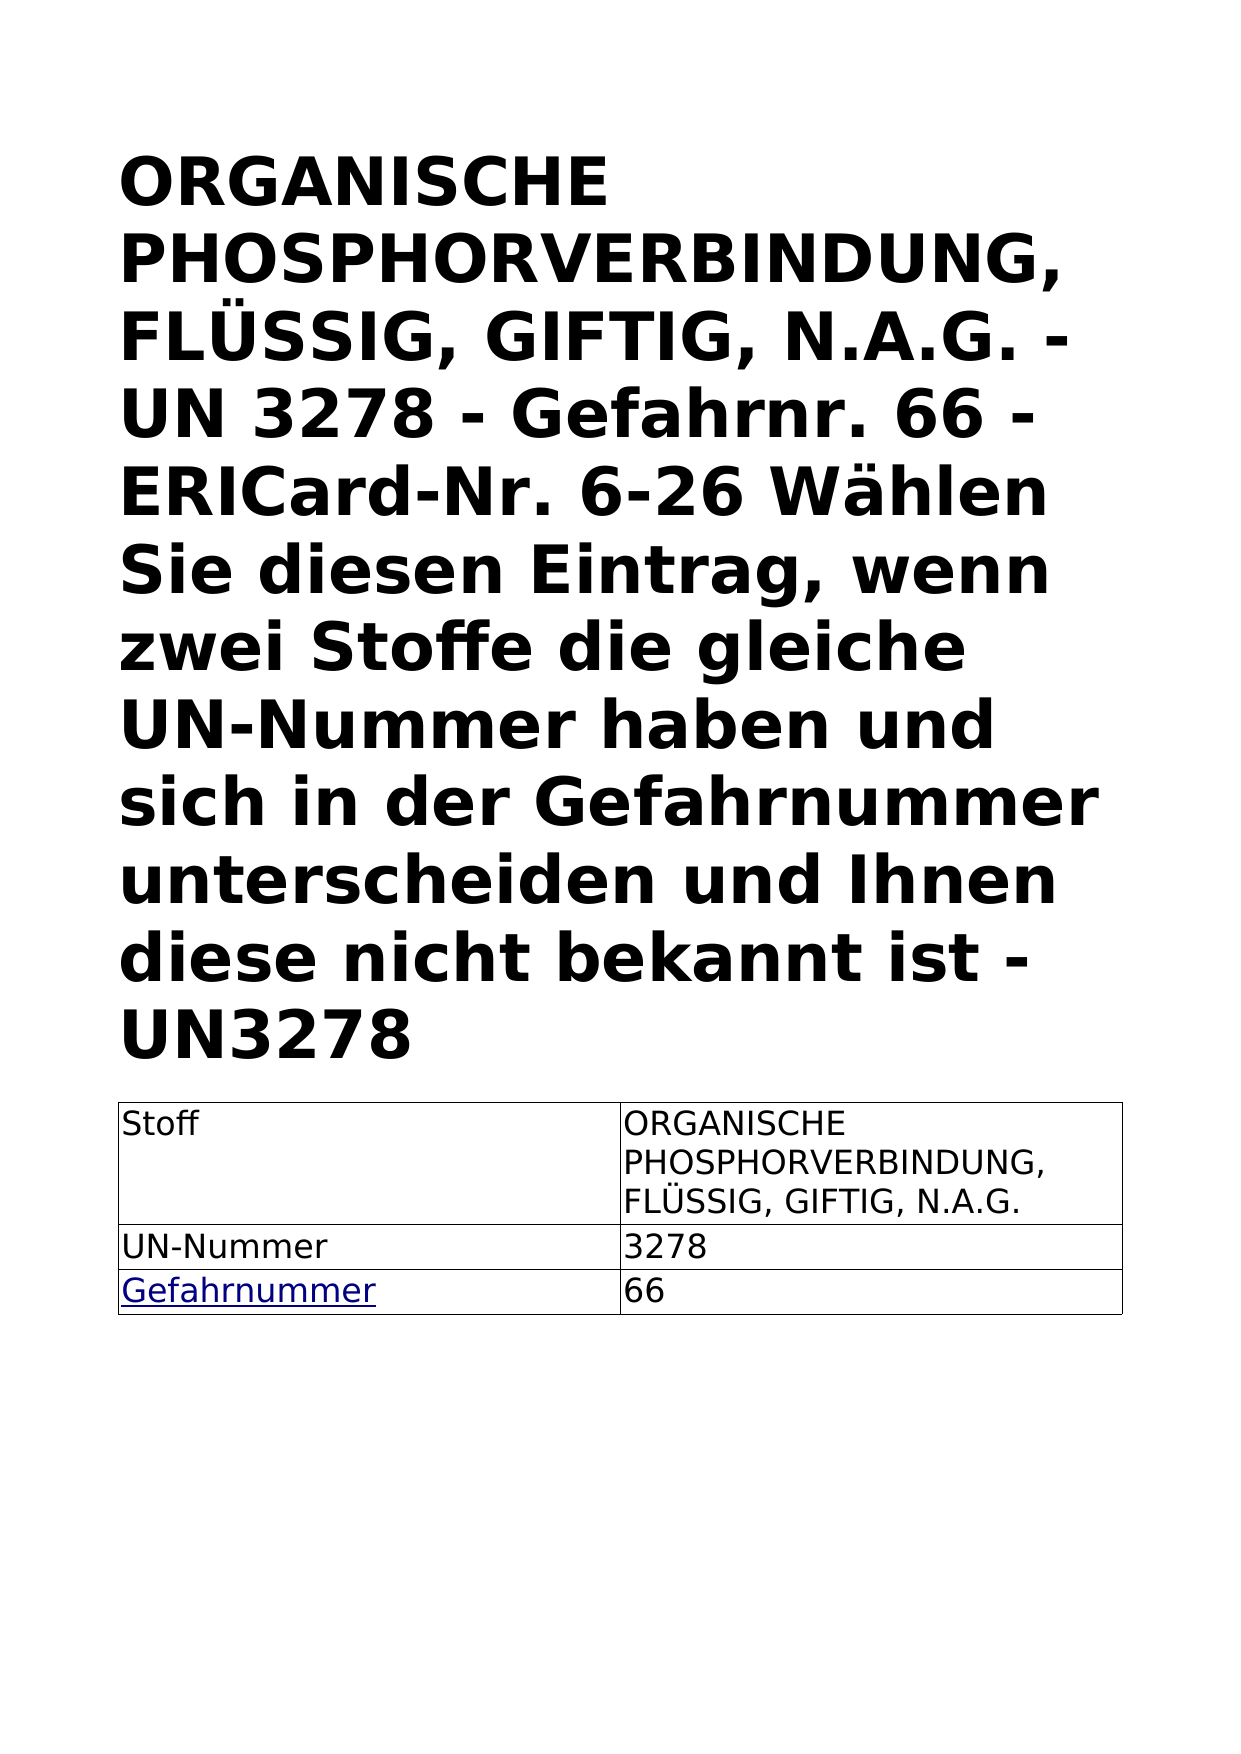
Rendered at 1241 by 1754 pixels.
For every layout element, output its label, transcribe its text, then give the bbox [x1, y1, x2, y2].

table_cell 3278 [621, 1225, 1122, 1269]
table_cell 66 [621, 1270, 1122, 1314]
subtitle ORGANISCHE PHOSPHORVERBINDUNG, FLÜSSIG, GIFTIG, N.A.G. - UN 3278 - Gefahrnr. 66 - ERICard-Nr. 6-26 Wählen Sie diesen Eintrag, wenn zwei Stoffe die gleiche UN-Nummer haben und sich in der Gefahrnummer unterscheiden und Ihnen diese nicht bekannt ist - UN3278 [118, 143, 1122, 1074]
table_cell Gefahrnummer [119, 1270, 620, 1314]
table_cell UN-Nummer [119, 1225, 620, 1269]
table_header ORGANISCHE PHOSPHORVERBINDUNG, FLÜSSIG, GIFTIG, N.A.G. [621, 1103, 1122, 1224]
table_header Stoff [119, 1103, 620, 1224]
